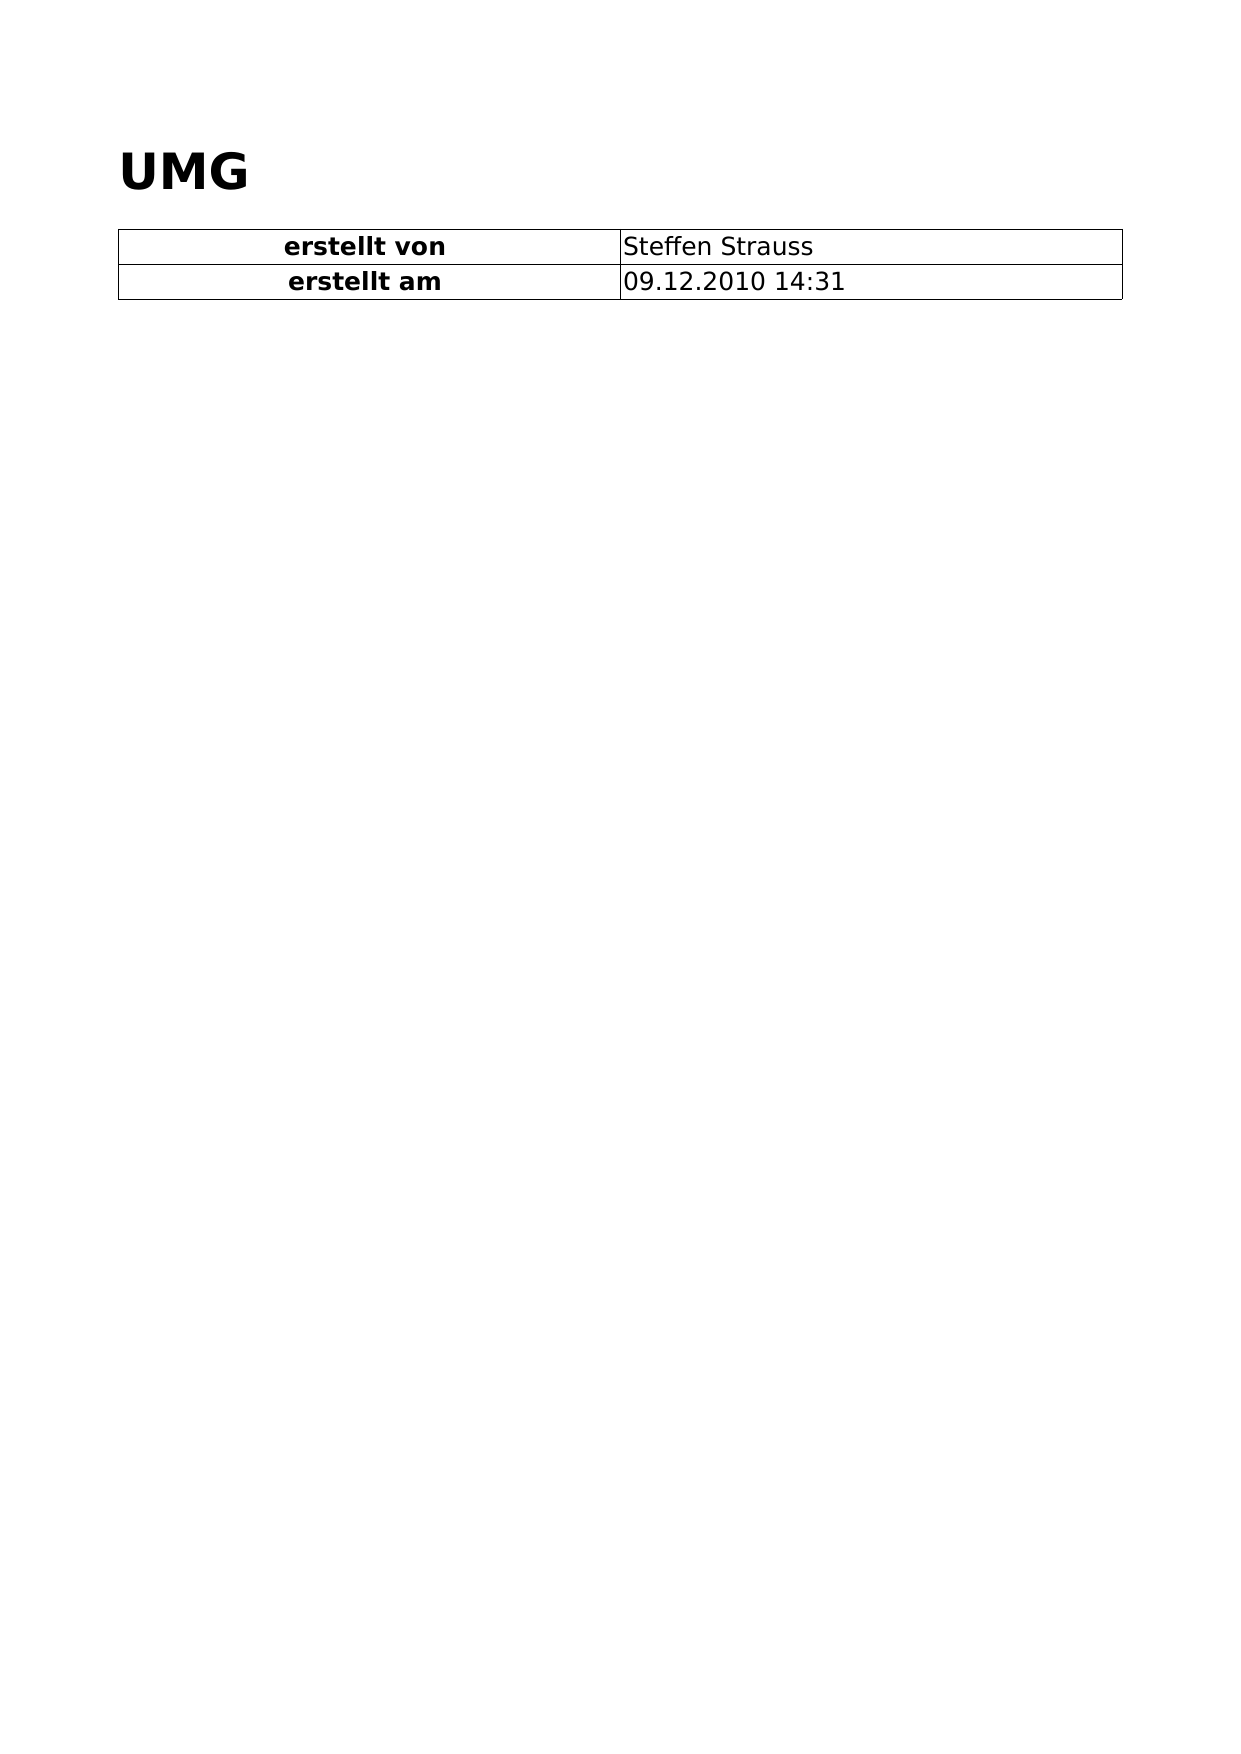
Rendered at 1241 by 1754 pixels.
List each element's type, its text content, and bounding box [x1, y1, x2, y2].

table_cell 09.12.2010 14:31 [621, 265, 1122, 299]
subtitle UMG [118, 143, 1122, 201]
table_header Steffen Strauss [621, 230, 1122, 264]
table_header erstellt von [119, 230, 620, 264]
table_cell erstellt am [119, 265, 620, 299]
